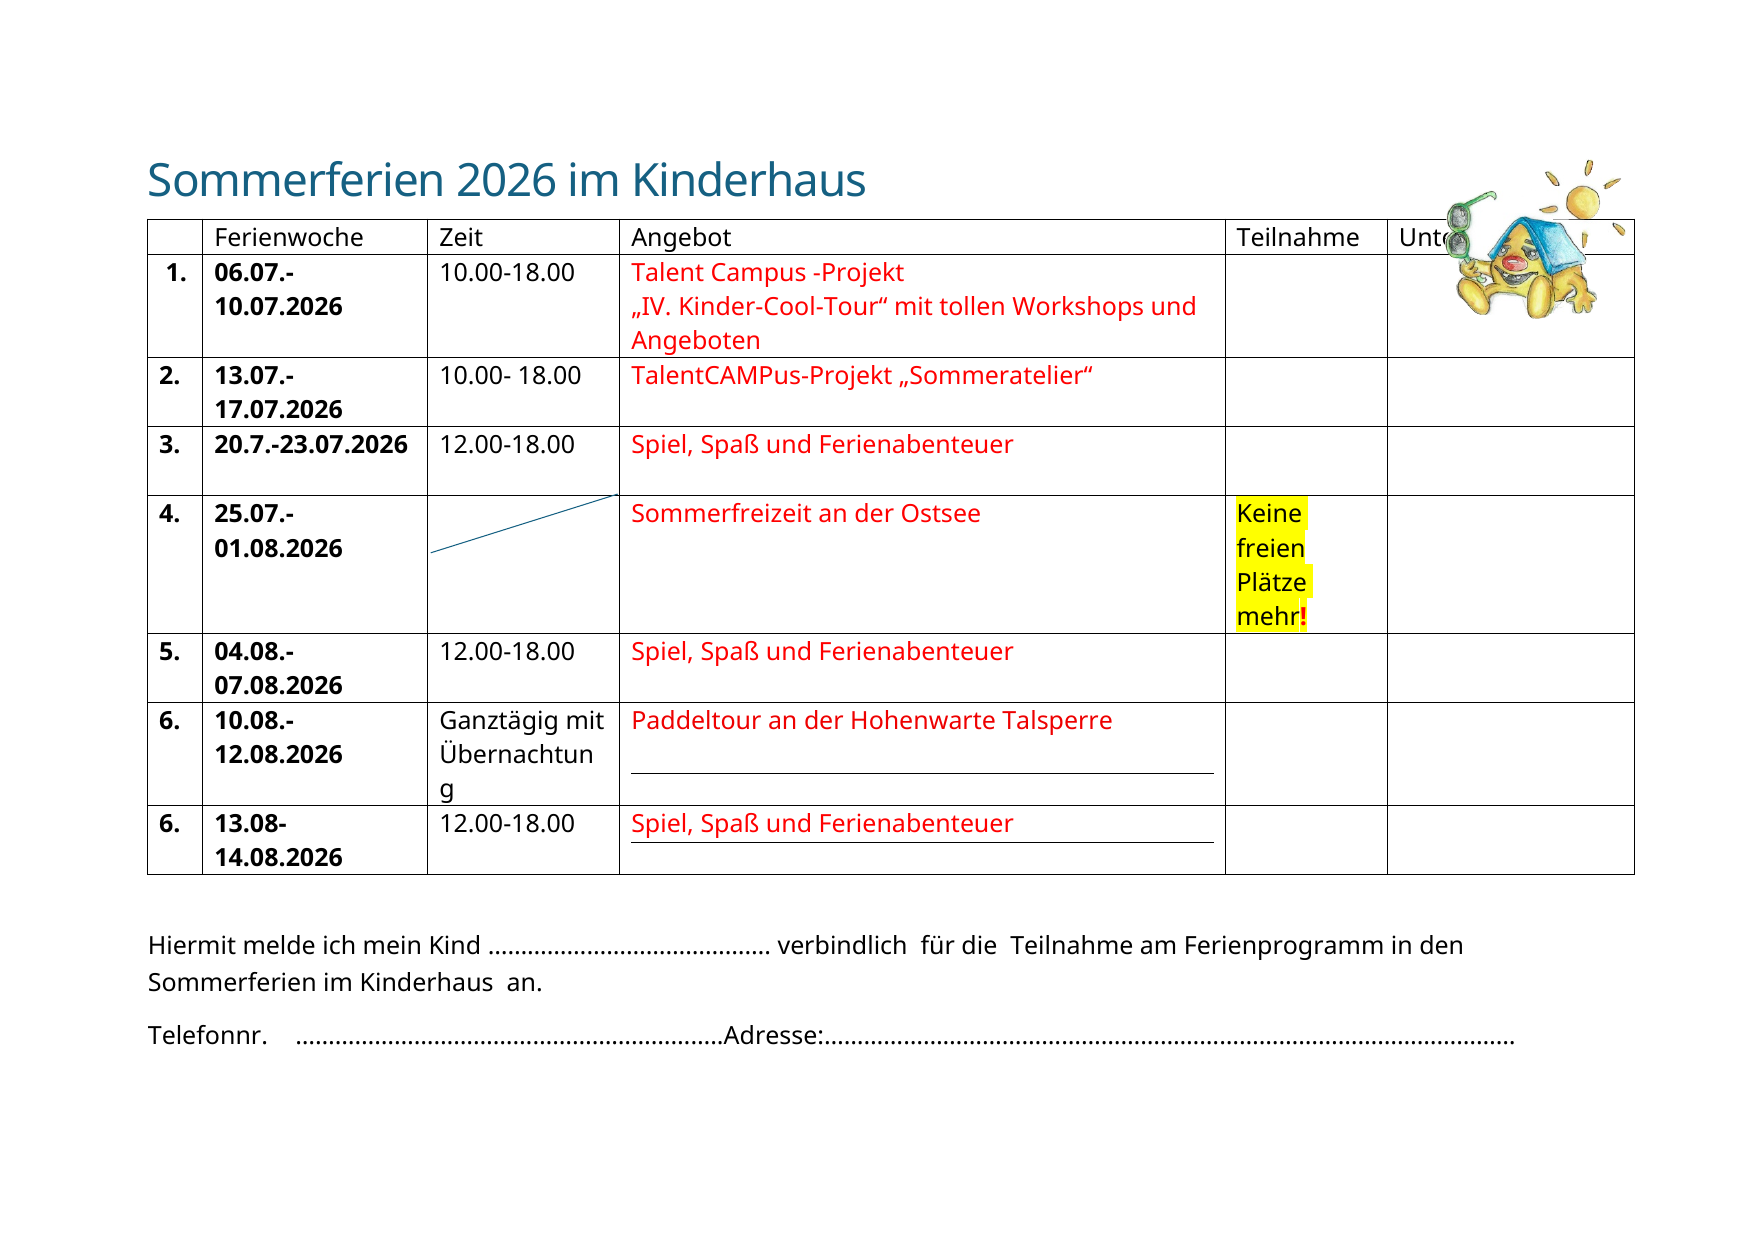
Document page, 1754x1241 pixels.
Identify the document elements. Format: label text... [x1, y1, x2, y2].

table_cell Talent Campus -Projekt „IV. Kinder-Cool-Tour“ mit tollen Workshops und Angeboten [620, 255, 1225, 357]
table_cell 6. [148, 806, 202, 874]
table_cell [1388, 427, 1634, 495]
table_cell 3. [148, 427, 202, 495]
table_cell 04.08.- 07.08.2026 [203, 634, 427, 702]
table_cell 6. [148, 703, 202, 805]
table_cell Sommerfreizeit an der Ostsee [620, 496, 1225, 632]
table_header Unterschrift [1388, 220, 1450, 253]
table_header Unterschrift [1581, 220, 1634, 253]
table_header Angebot [620, 220, 1225, 253]
table_header Ferienwoche [203, 220, 427, 253]
table_header Teilnahme [1226, 220, 1387, 253]
table_cell [1388, 255, 1634, 357]
table_cell Ganztägig mit Übernachtung [428, 703, 619, 805]
table_cell 4. [148, 496, 202, 632]
table_header [148, 220, 202, 253]
table_cell TalentCAMPus-Projekt „Sommeratelier“ [620, 358, 1225, 426]
table_cell Paddeltour an der Hohenwarte Talsperre [620, 703, 1225, 805]
text Telefonnr. ………………………………………………………..Adresse:…………………………………………………………………………………………… [148, 1017, 1636, 1051]
table_cell 13.08- 14.08.2026 [203, 806, 427, 874]
table_cell 06.07.- 10.07.2026 [203, 255, 427, 357]
table_cell 5. [148, 634, 202, 702]
table_cell 25.07.-01.08.2026 [203, 496, 427, 632]
text Sommerferien 2026 im Kinderhaus [148, 148, 1636, 210]
table_cell 10.00-18.00 [428, 255, 619, 357]
table_cell 13.07.-17.07.2026 [203, 358, 427, 426]
table_cell [1226, 703, 1387, 805]
table_cell Keine freien Plätze mehr! [1226, 496, 1387, 632]
table_cell [1226, 358, 1387, 426]
table_cell [428, 496, 619, 632]
table_cell [1226, 634, 1387, 702]
table_cell [1388, 358, 1634, 426]
table_cell [1226, 427, 1387, 495]
table_cell Spiel, Spaß und Ferienabenteuer [620, 427, 1225, 495]
table_cell 2. [148, 358, 202, 426]
table_cell 20.7.-23.07.2026 [203, 427, 427, 495]
table_cell 1. [148, 255, 202, 357]
table_cell 12.00-18.00 [428, 634, 619, 702]
table_cell 10.00- 18.00 [428, 358, 619, 426]
table_cell 12.00-18.00 [428, 427, 619, 495]
table_cell [1388, 806, 1634, 874]
text Hiermit melde ich mein Kind ……………………………………. verbindlich für die Teilnahme am Ferienprogramm in den Sommerferien im Kinderhaus an. [148, 928, 1636, 998]
table_cell [1388, 703, 1634, 805]
table_cell [1226, 255, 1387, 357]
table_cell 10.08.- 12.08.2026 [203, 703, 427, 805]
table_cell Spiel, Spaß und Ferienabenteuer [620, 806, 1225, 874]
table_cell Spiel, Spaß und Ferienabenteuer [620, 634, 1225, 702]
table_cell [1388, 634, 1634, 702]
table_cell [1226, 806, 1387, 874]
table_header Zeit [428, 220, 619, 253]
table_cell 12.00-18.00 [428, 806, 619, 874]
table_cell [1388, 496, 1634, 632]
